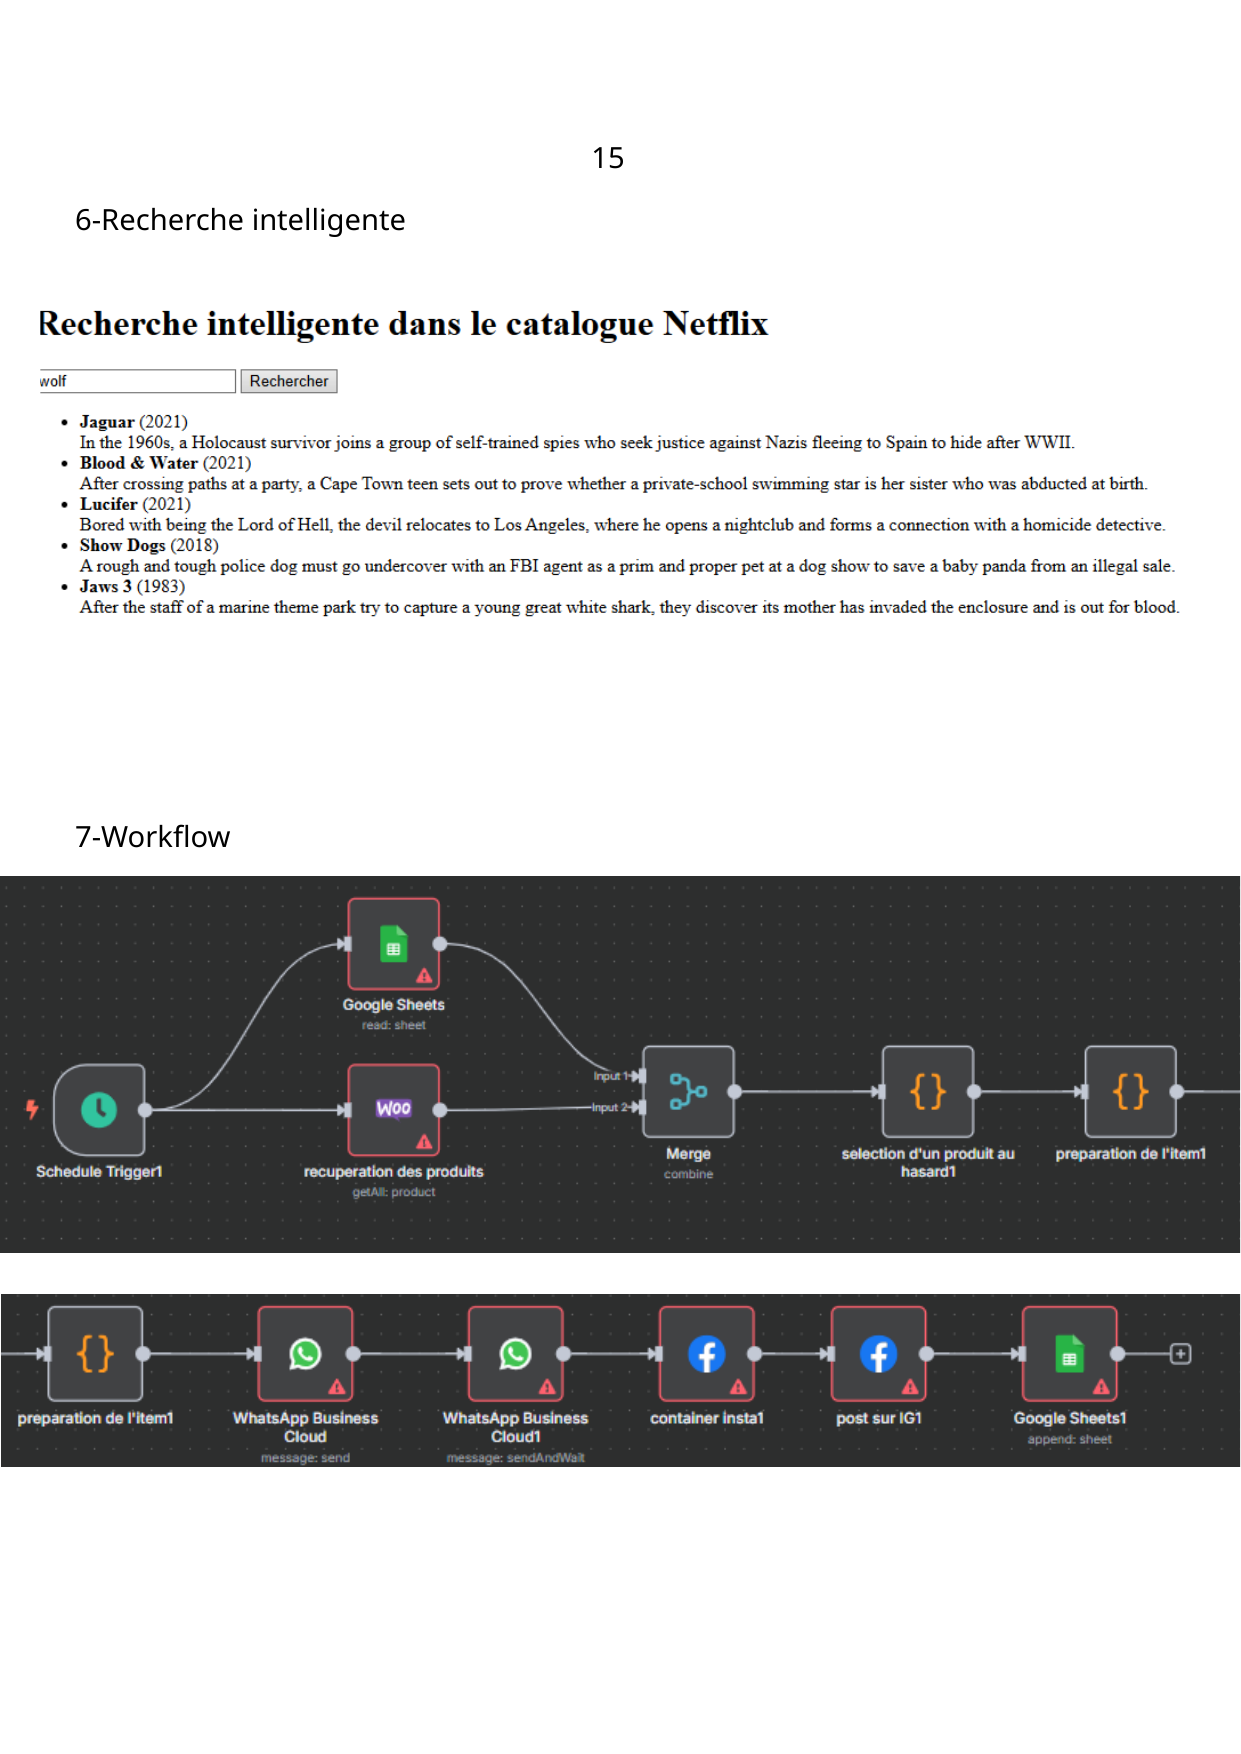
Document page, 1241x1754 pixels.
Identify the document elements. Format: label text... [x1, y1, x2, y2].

text 6-Recherche intelligente [75, 199, 1165, 239]
text 15 [517, 137, 1165, 177]
text 7-Workflow [75, 816, 1165, 856]
